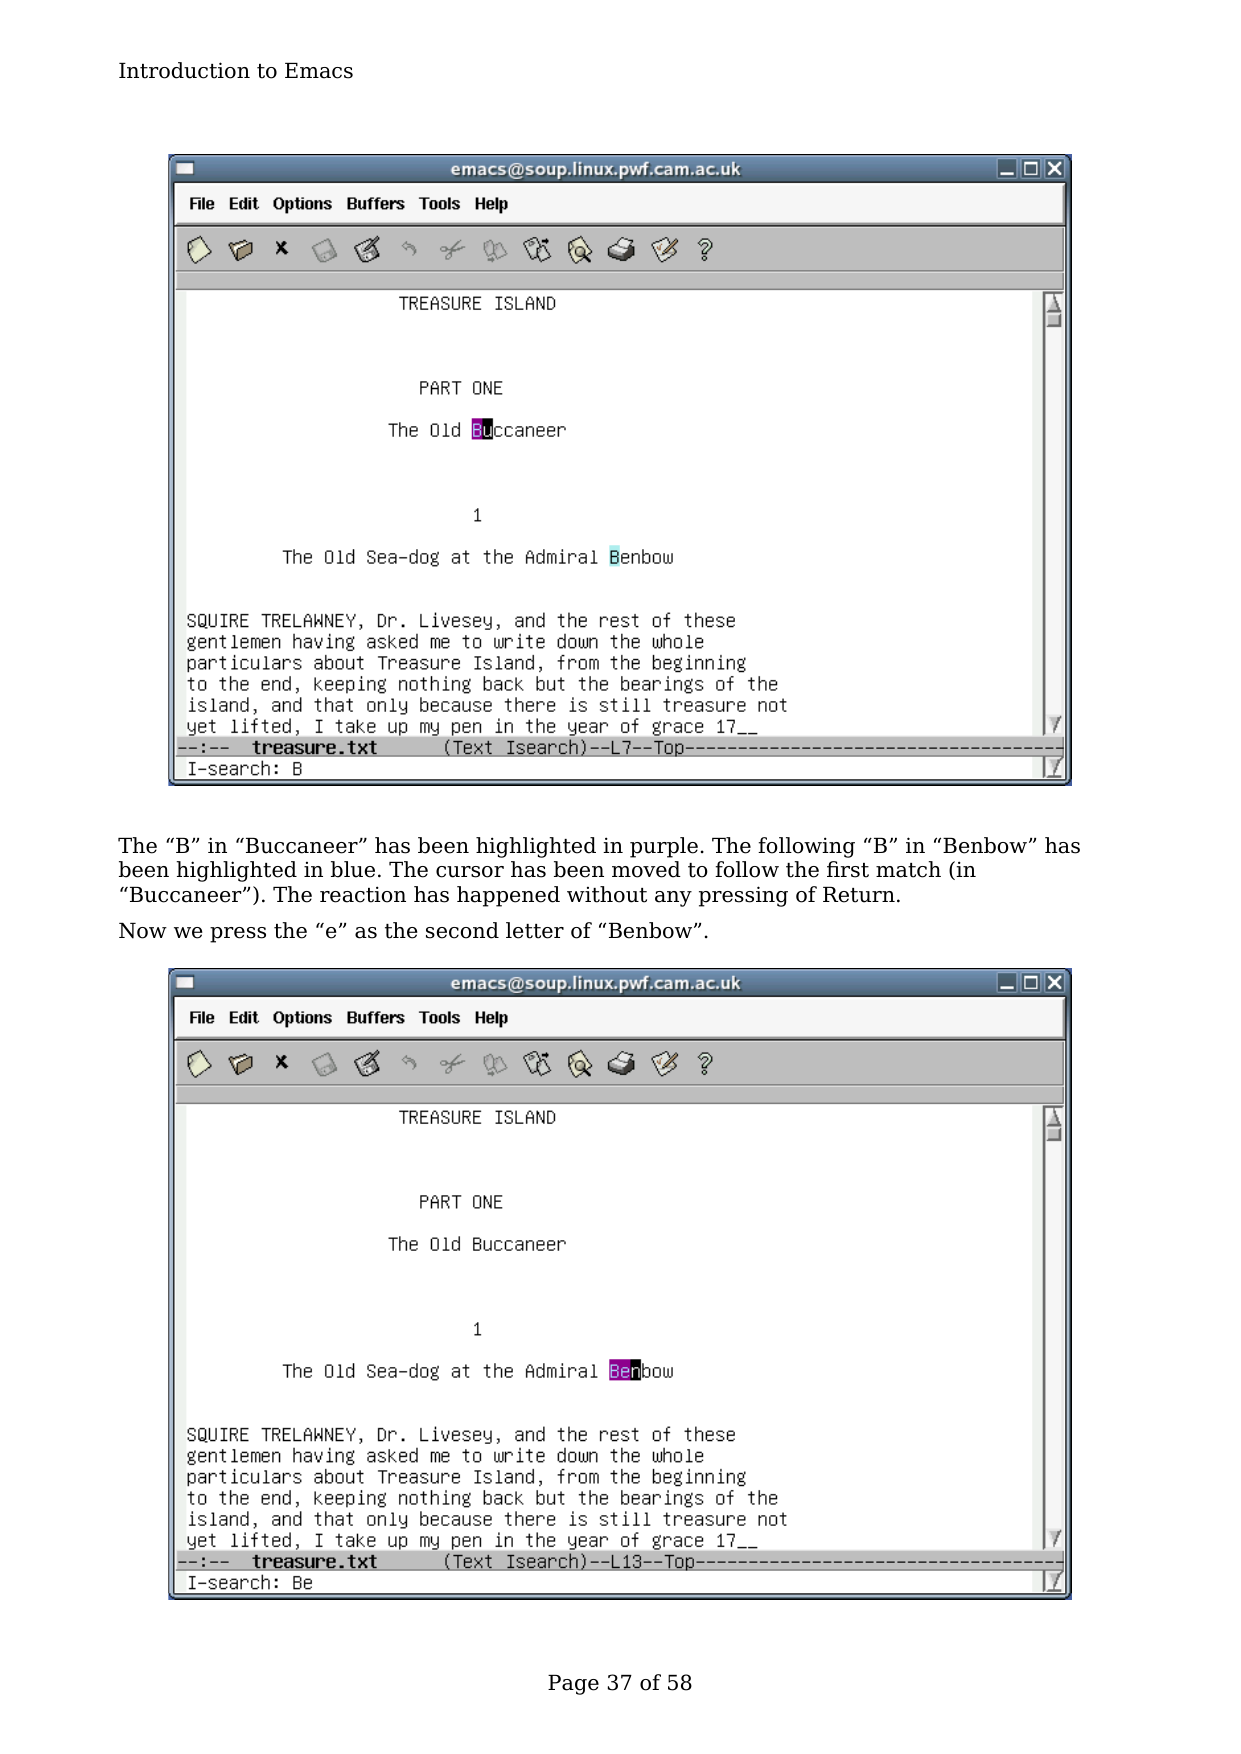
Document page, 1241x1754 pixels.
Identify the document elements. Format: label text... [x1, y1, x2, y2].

picture [168, 154, 1072, 786]
text The “B” in “Buccaneer” has been highlighted in purple. The following “B” in “Benbow” has been highlighted in blue. The cursor has been moved to follow the first match (in “Buccaneer”). The reaction has happened without any pressing of Return. [118, 834, 1122, 907]
picture [168, 968, 1072, 1600]
text Now we press the “e” as the second letter of “Benbow”. [118, 919, 1122, 944]
